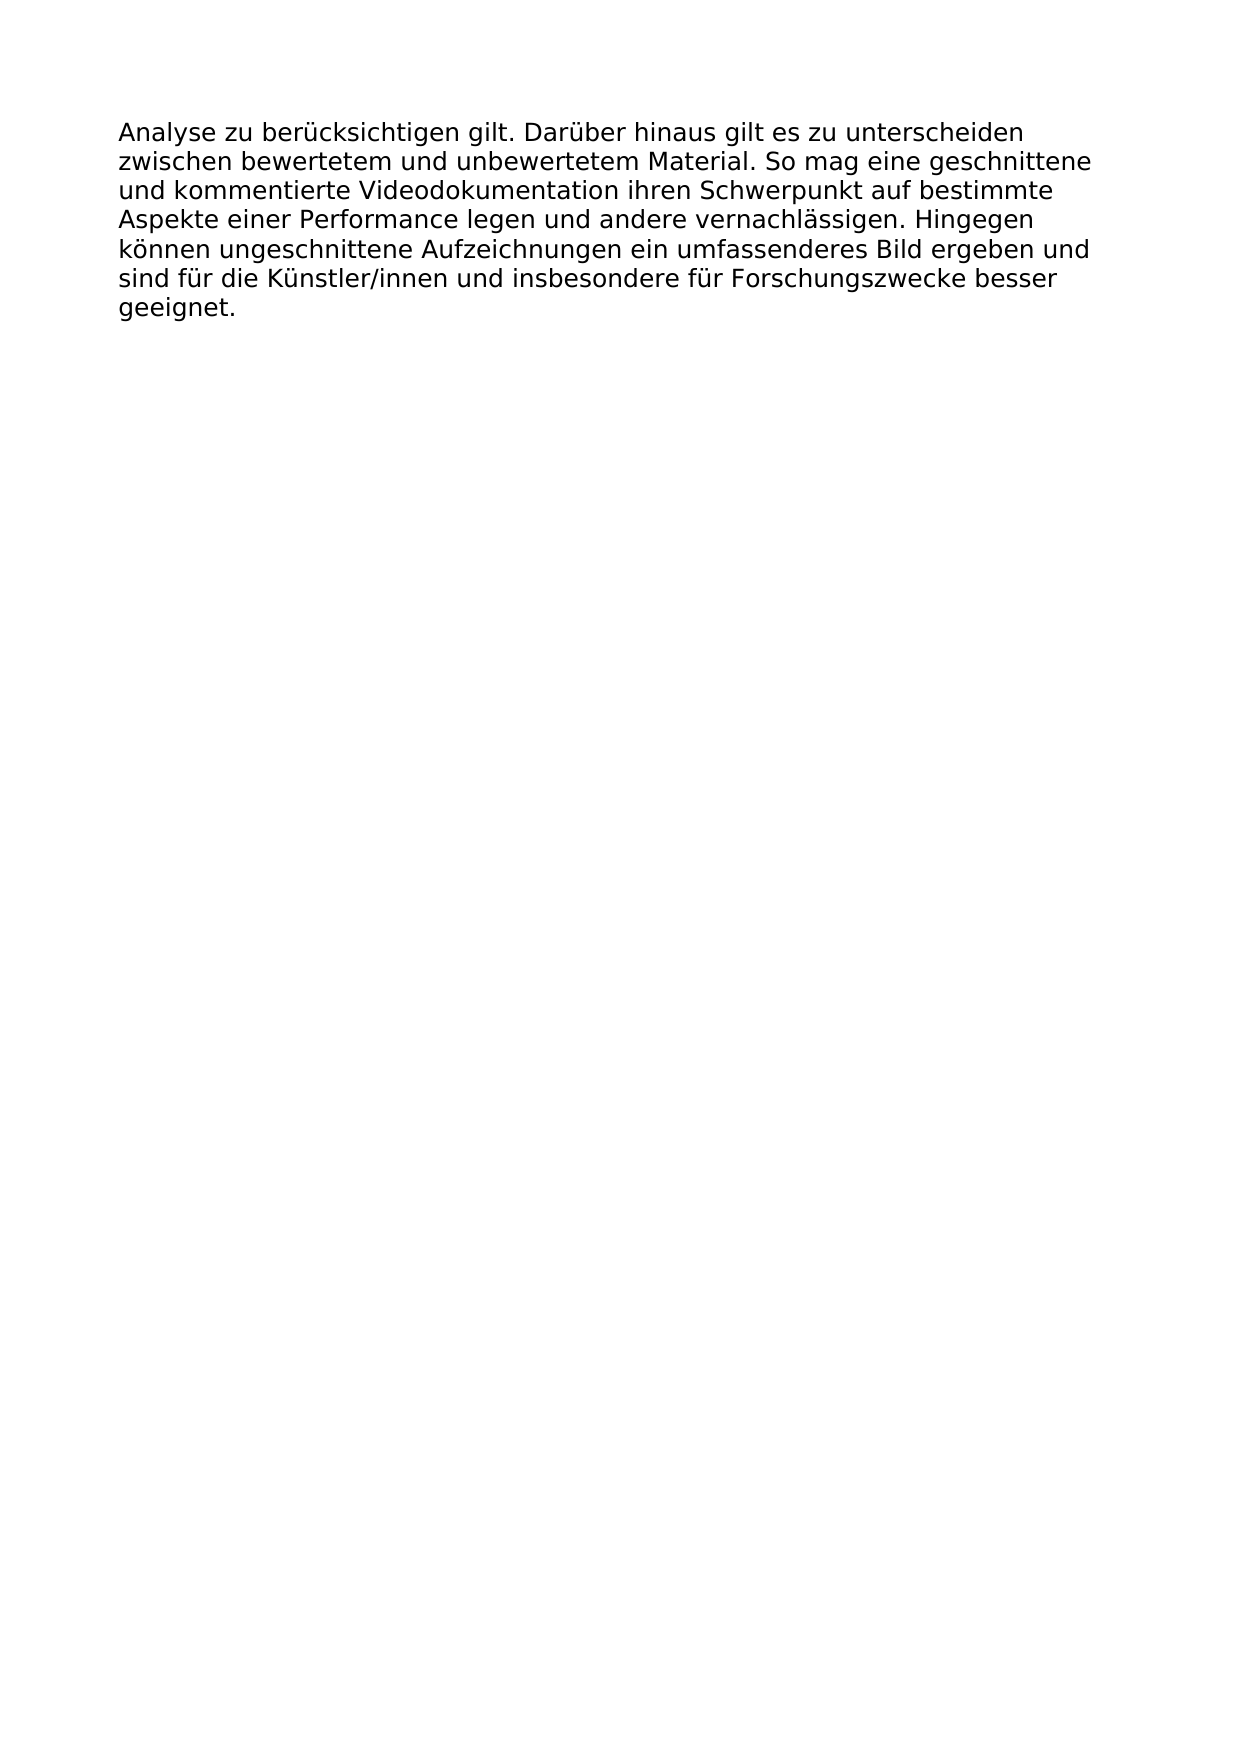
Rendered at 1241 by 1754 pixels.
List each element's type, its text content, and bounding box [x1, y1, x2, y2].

text Analyse zu berücksichtigen gilt. Darüber hinaus gilt es zu unterscheiden zwischen bewertetem und unbewertetem Material. So mag eine geschnittene und kommentierte Videodokumentation ihren Schwerpunkt auf bestimmte Aspekte einer Performance legen und andere vernachlässigen. Hingegen können ungeschnittene Aufzeichnungen ein umfassenderes Bild ergeben und sind für die Künstler/innen und insbesondere für Forschungszwecke besser geeignet. [118, 118, 1122, 322]
